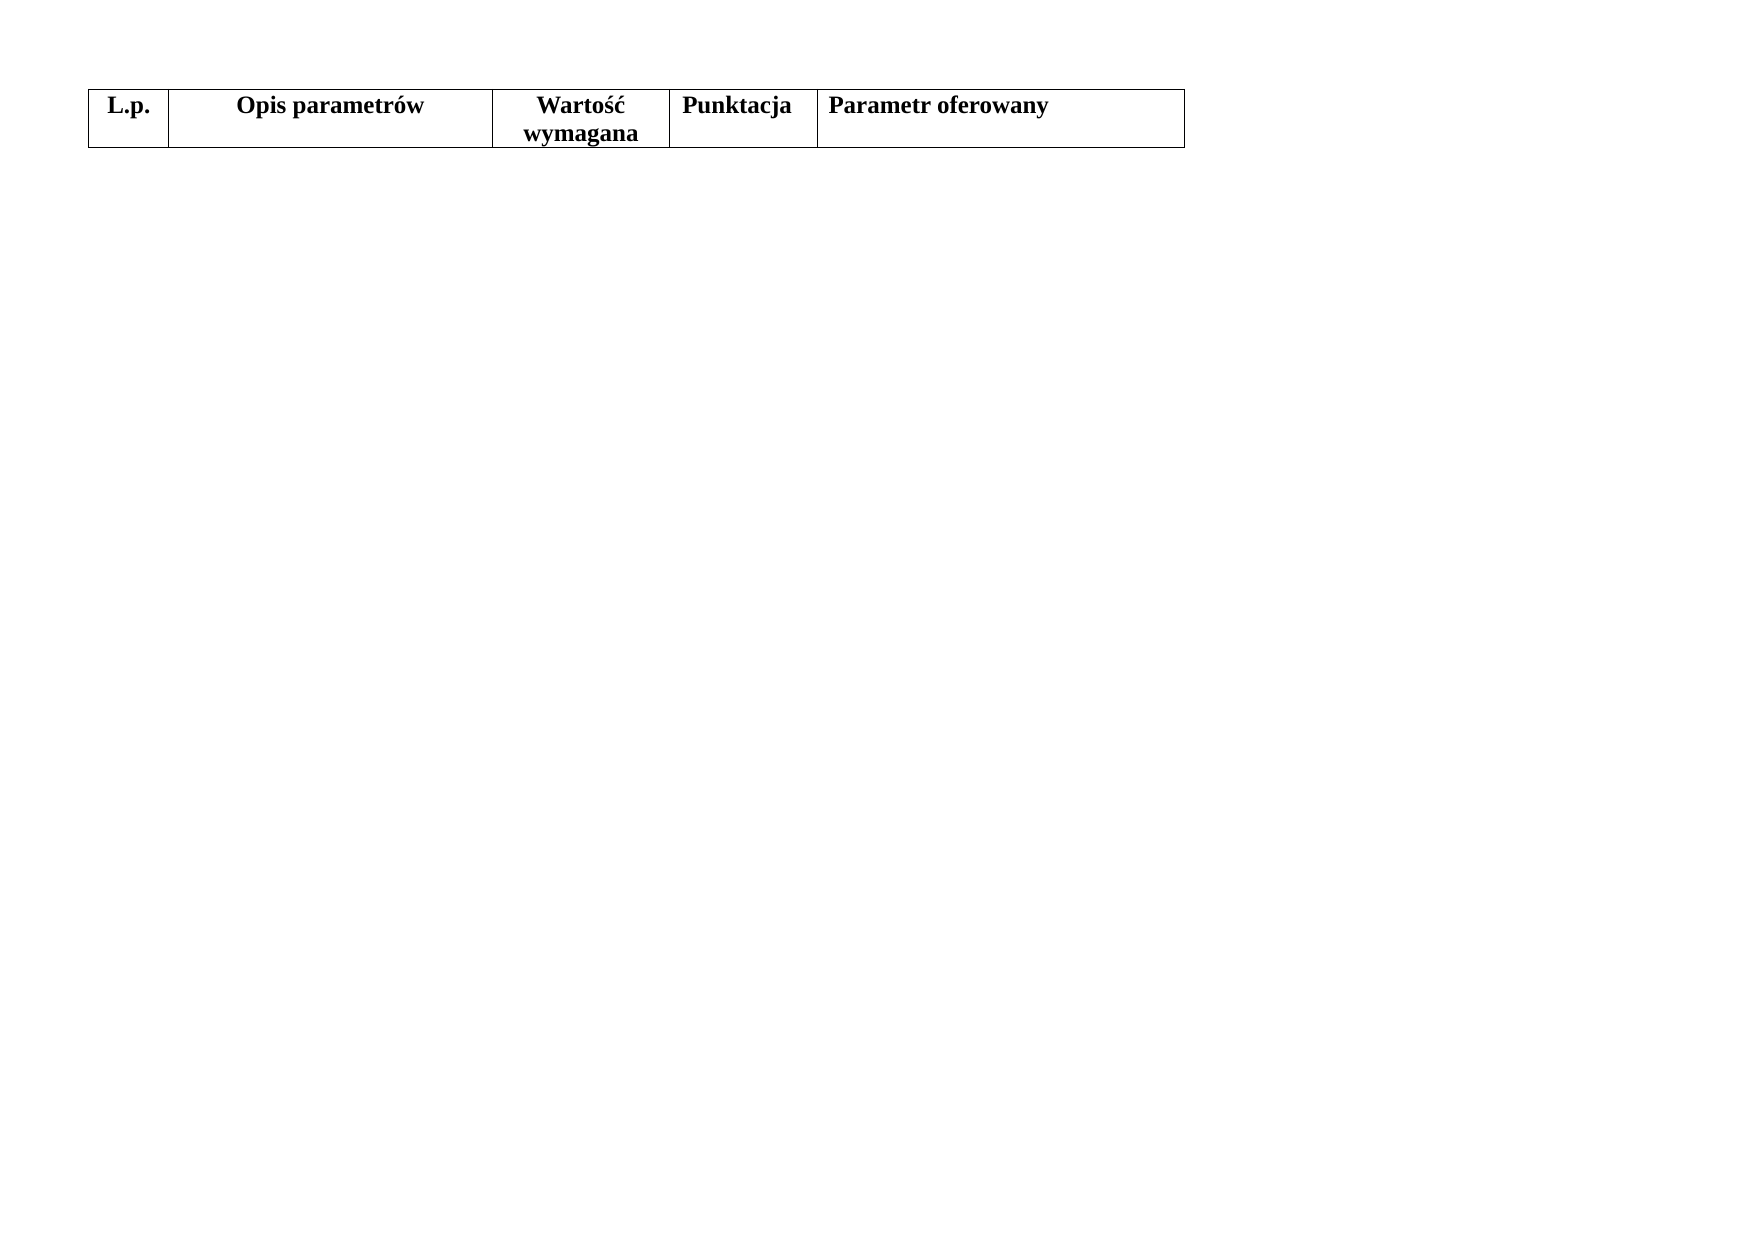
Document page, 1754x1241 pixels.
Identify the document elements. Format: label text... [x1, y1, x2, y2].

table_header Punktacja [670, 90, 817, 147]
table_header L.p. [89, 90, 168, 147]
table_header Opis parametrów [169, 90, 492, 147]
table_header Wartość wymagana [493, 90, 669, 147]
table_header Parametr oferowany [818, 90, 1184, 147]
